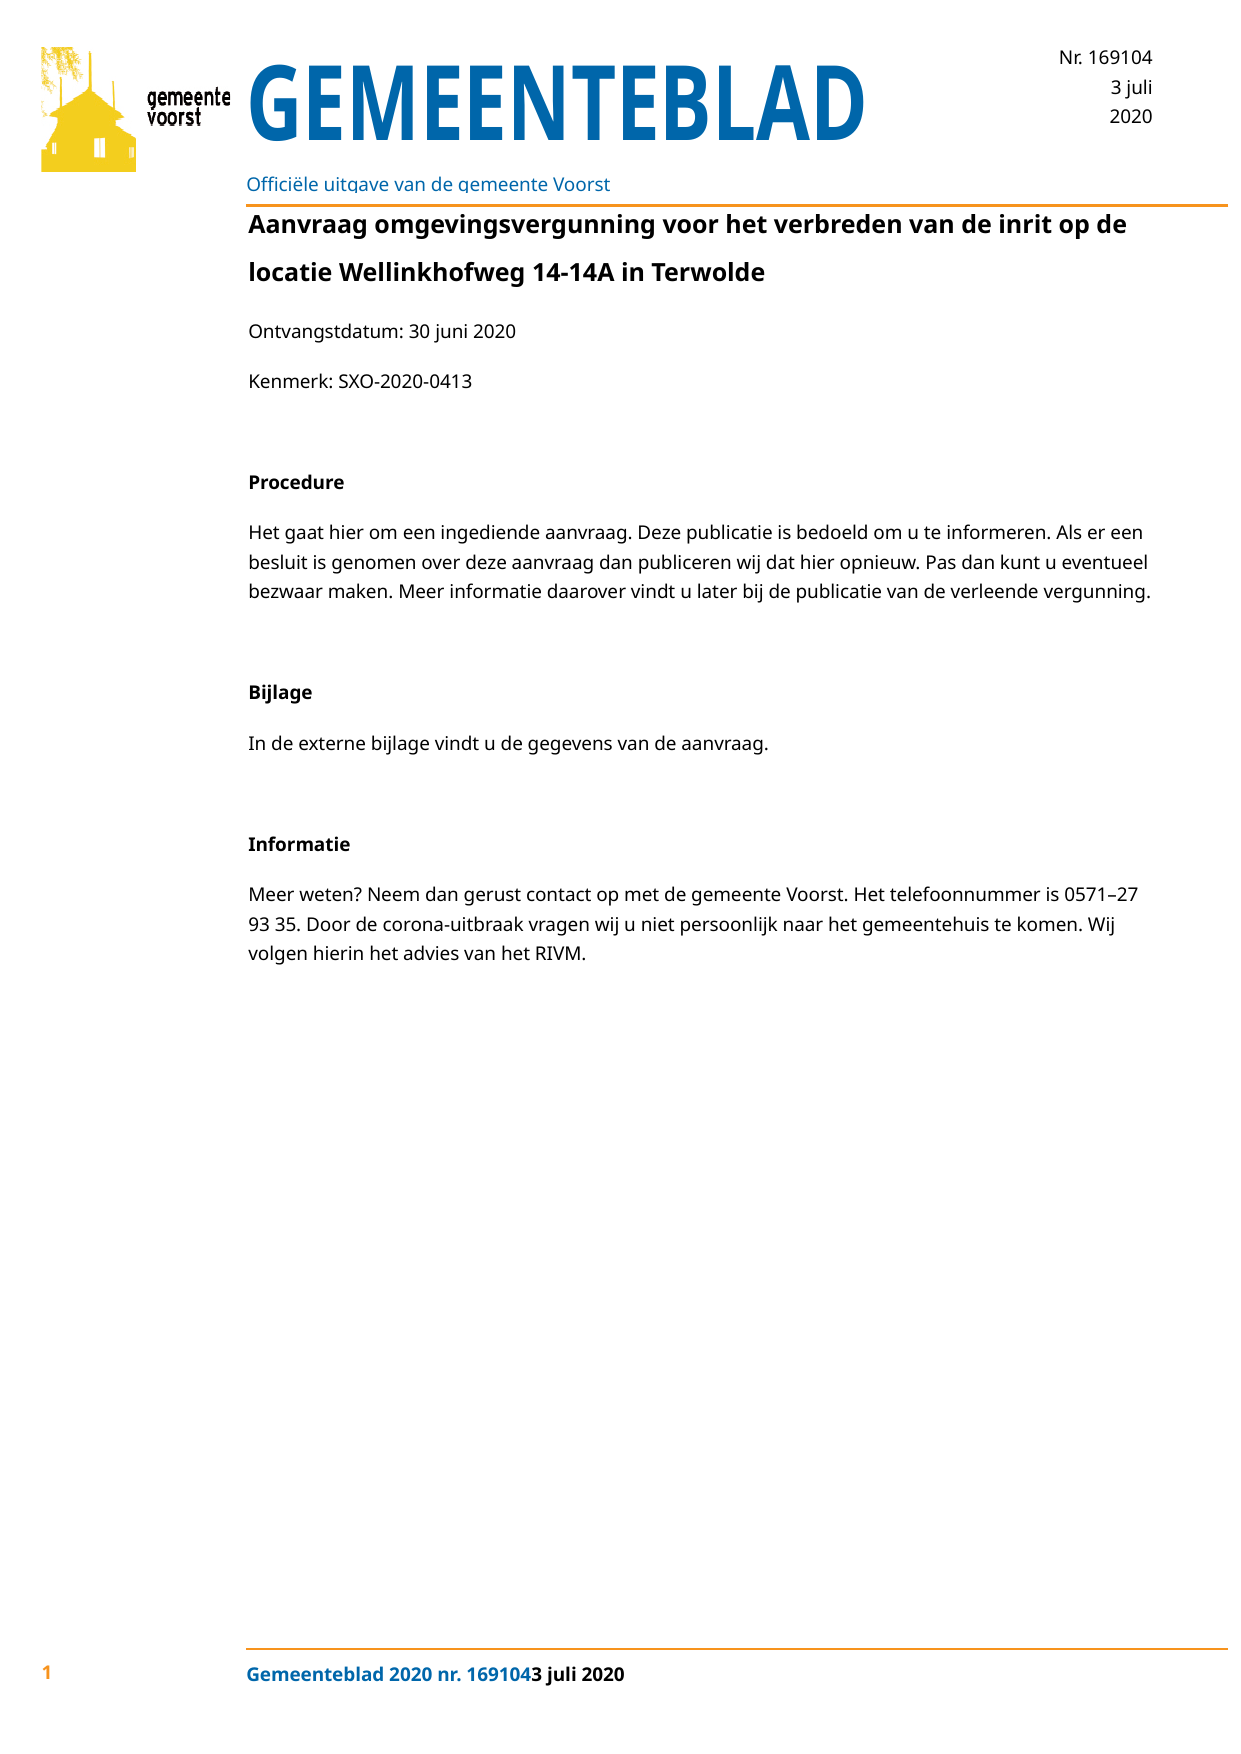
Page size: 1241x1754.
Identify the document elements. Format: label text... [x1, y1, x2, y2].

picture [41, 47, 231, 172]
text Meer weten? Neem dan gerust contact op met de gemeente Voorst. Het telefoonnummer is 0571–27 93 35. Door de corona-uitbraak vragen wij u niet persoonlijk naar het gemeentehuis te komen. Wij volgen hierin het advies van het RIVM. [248, 881, 1152, 966]
text In de externe bijlage vindt u de gegevens van de aanvraag. [248, 730, 1152, 756]
text Kenmerk: SXO-2020-0413 [248, 368, 1152, 394]
text Informatie [248, 831, 1152, 857]
text Aanvraag omgevingsvergunning voor het verbreden van de inrit op de locatie Wellinkhofweg 14-14A in Terwolde [248, 207, 1152, 288]
text Bijlage [248, 679, 1152, 705]
text Procedure [248, 469, 1152, 495]
text Het gaat hier om een ingediende aanvraag. Deze publicatie is bedoeld om u te informeren. Als er een besluit is genomen over deze aanvraag dan publiceren wij dat hier opnieuw. Pas dan kunt u eventueel bezwaar maken. Meer informatie daarover vindt u later bij de publicatie van de verleende vergunning. [248, 519, 1152, 604]
text Ontvangstdatum: 30 juni 2020 [248, 318, 1152, 344]
